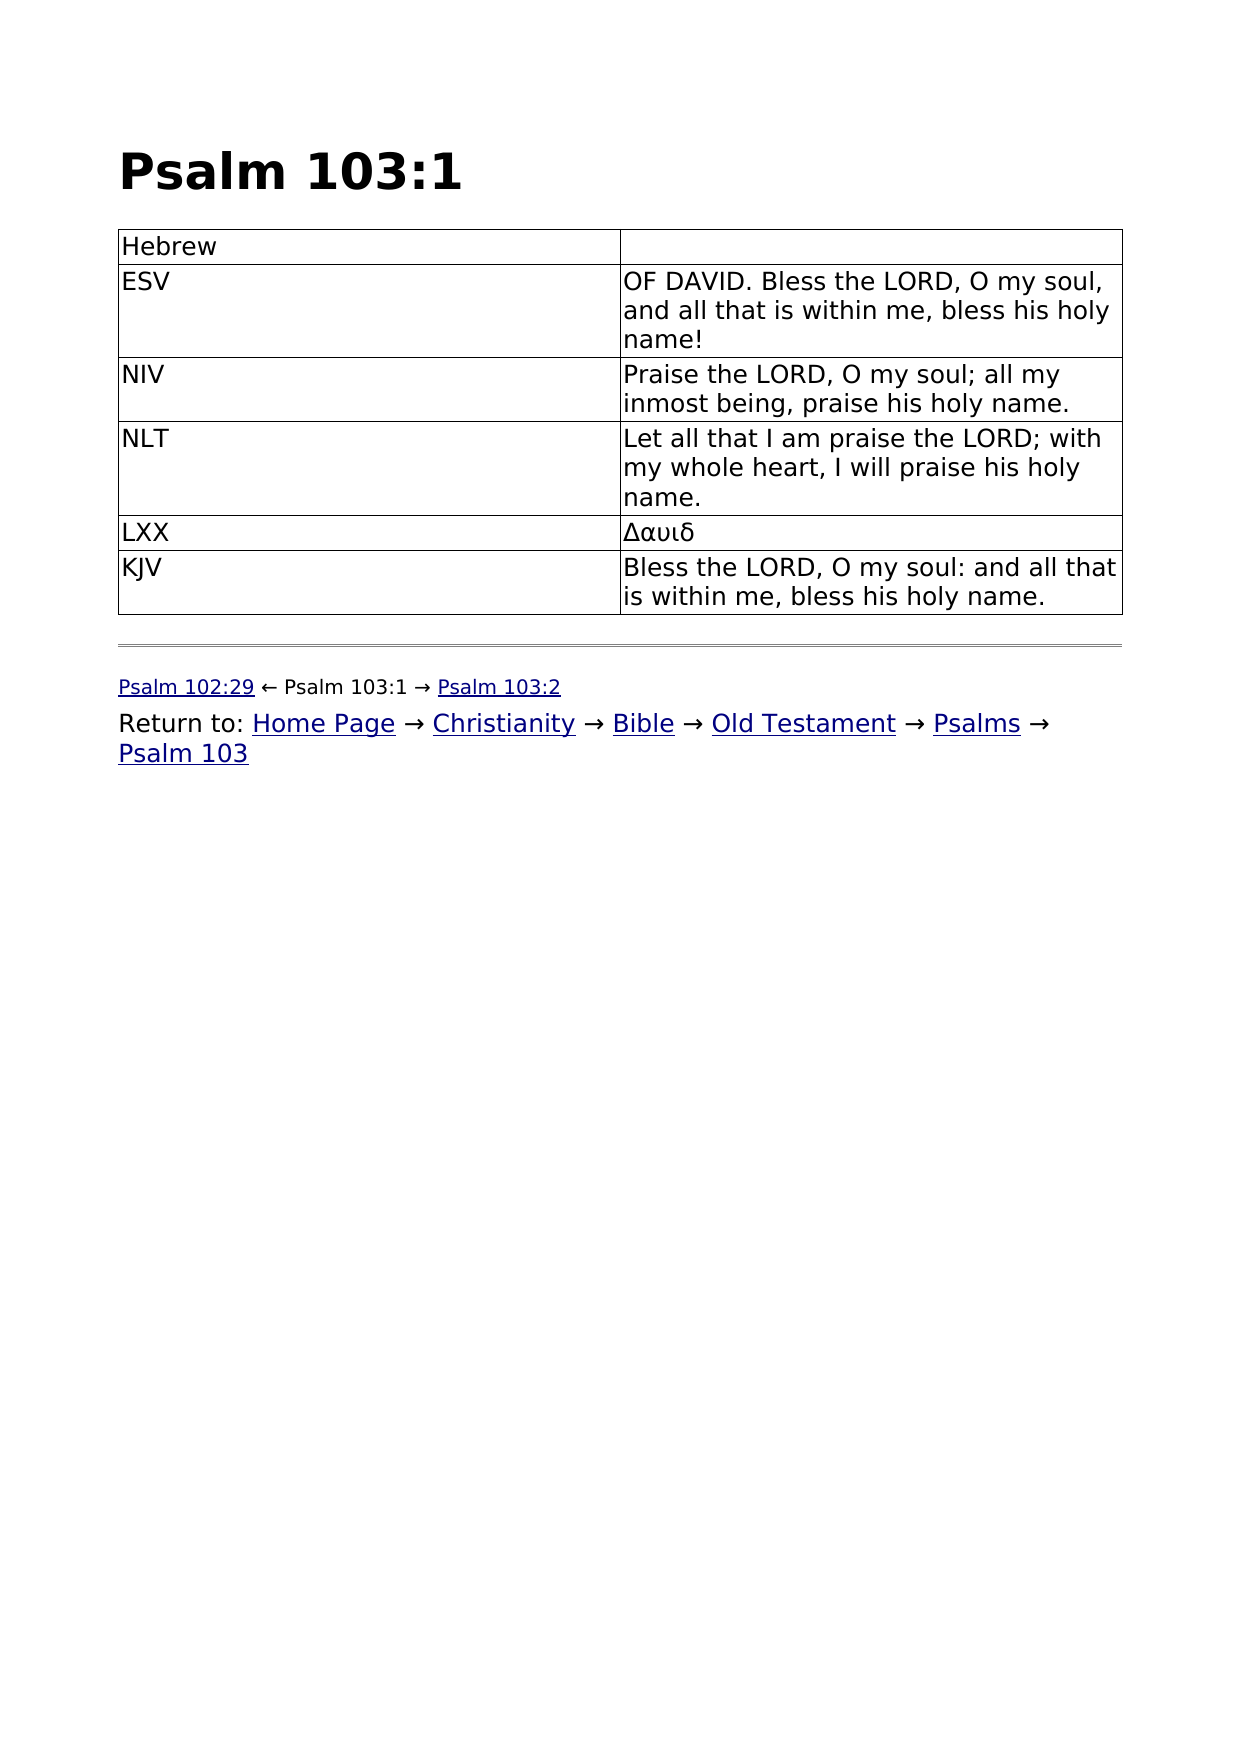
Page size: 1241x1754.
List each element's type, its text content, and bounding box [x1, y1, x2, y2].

text Return to: Home Page → Christianity → Bible → Old Testament → Psalms → Psalm 103 [118, 709, 1122, 768]
table_cell ESV [119, 265, 620, 357]
table_cell Praise the LORD, O my soul; all my inmost being, praise his holy name. [621, 358, 1122, 421]
text Psalm 102:29 ← Psalm 103:1 → Psalm 103:2 [118, 676, 1122, 709]
table_cell LXX [119, 516, 620, 550]
table_header Hebrew [119, 230, 620, 264]
table_cell Δαυιδ [621, 516, 1122, 550]
table_cell OF DAVID. Bless the LORD, O my soul, and all that is within me, bless his holy name! [621, 265, 1122, 357]
subtitle Psalm 103:1 [118, 143, 1122, 201]
table_cell KJV [119, 551, 620, 614]
table_cell NIV [119, 358, 620, 421]
table_cell NLT [119, 422, 620, 515]
table_cell Bless the LORD, O my soul: and all that is within me, bless his holy name. [621, 551, 1122, 614]
table_cell Let all that I am praise the LORD; with my whole heart, I will praise his holy name. [621, 422, 1122, 515]
table_header [621, 230, 1122, 264]
